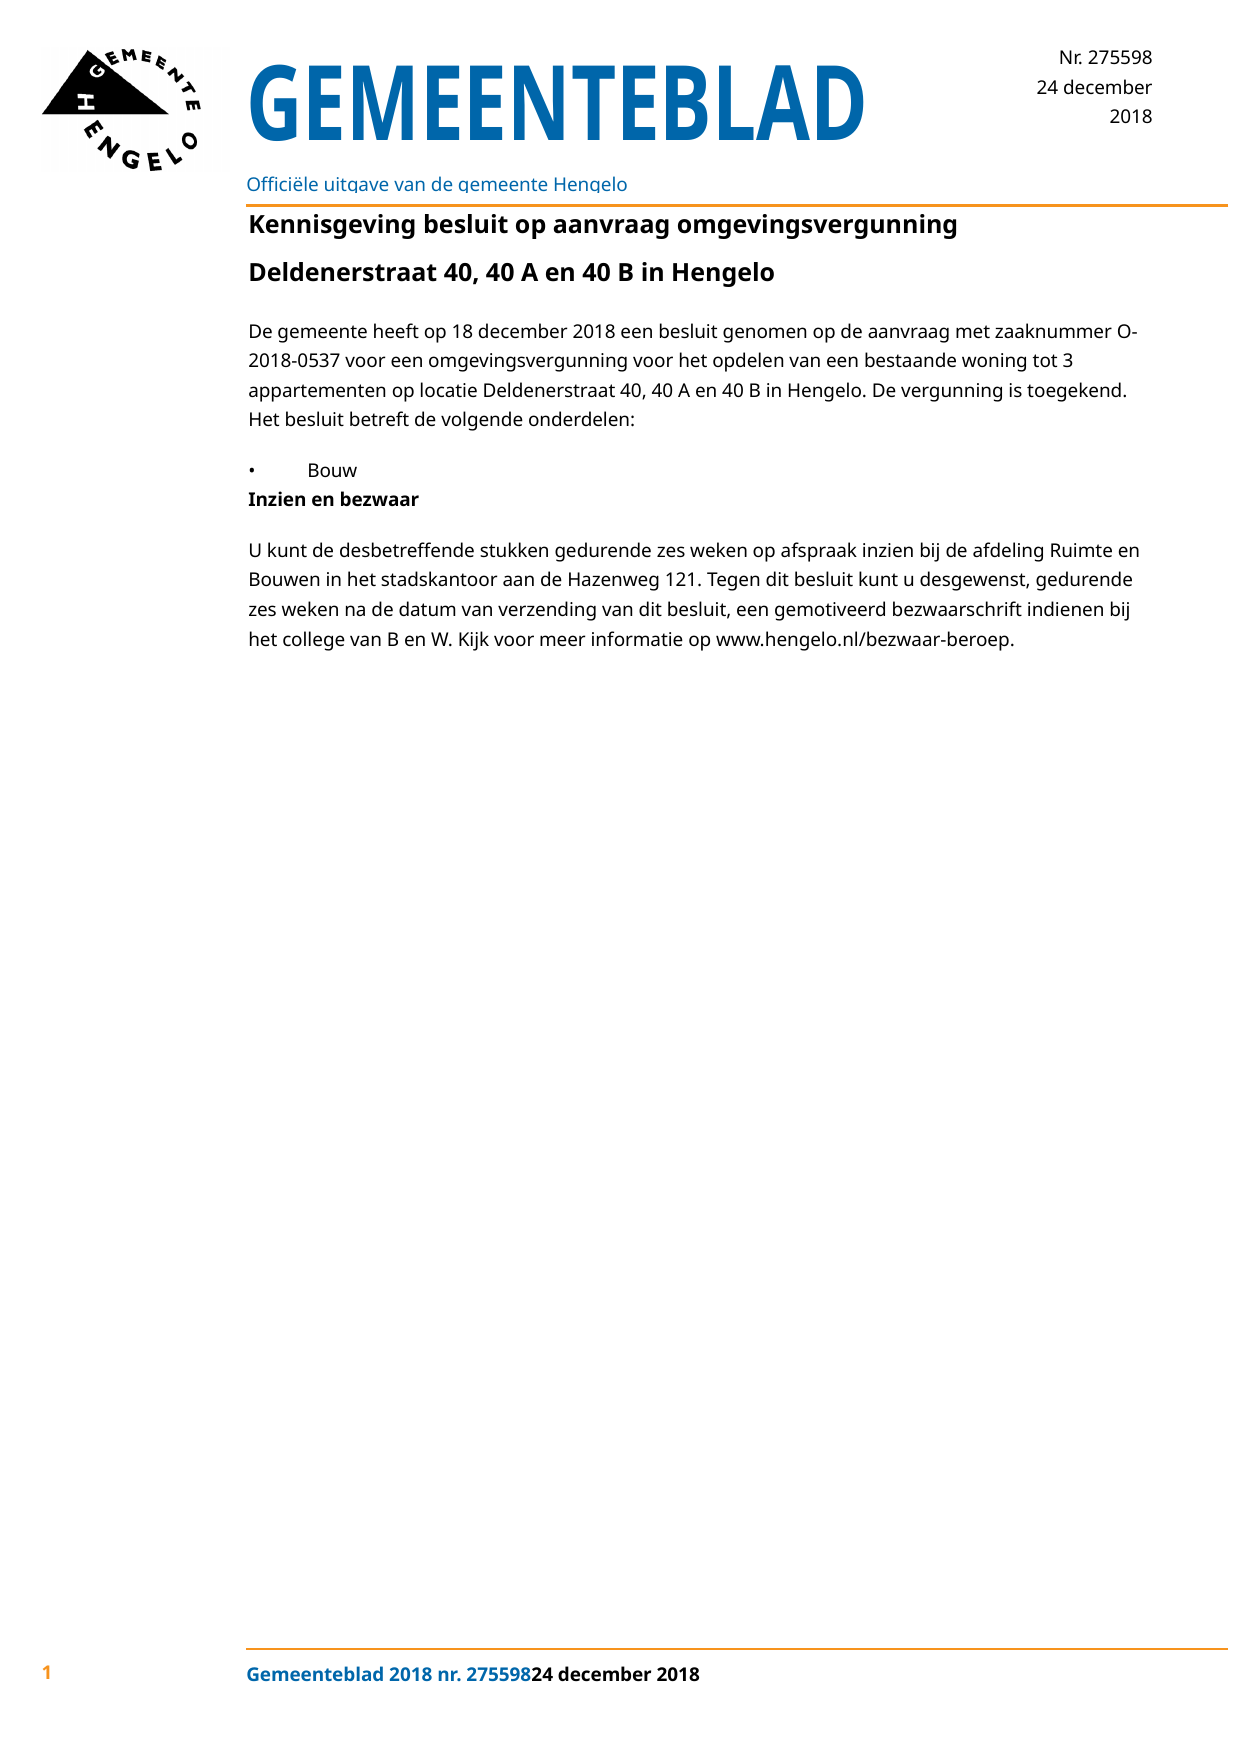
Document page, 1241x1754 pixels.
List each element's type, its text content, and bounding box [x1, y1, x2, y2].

text Kennisgeving besluit op aanvraag omgevingsvergunning Deldenerstraat 40, 40 A en 40 B in Hengelo [248, 207, 1152, 288]
list Bouw [248, 457, 1152, 483]
text De gemeente heeft op 18 december 2018 een besluit genomen op de aanvraag met zaaknummer O-2018-0537 voor een omgevingsvergunning voor het opdelen van een bestaande woning tot 3 appartementen op locatie Deldenerstraat 40, 40 A en 40 B in Hengelo. De vergunning is toegekend. Het besluit betreft de volgende onderdelen: [248, 318, 1152, 432]
text U kunt de desbetreffende stukken gedurende zes weken op afspraak inzien bij de afdeling Ruimte en Bouwen in het stadskantoor aan de Hazenweg 121. Tegen dit besluit kunt u desgewenst, gedurende zes weken na de datum van verzending van dit besluit, een gemotiveerd bezwaarschrift indienen bij het college van B en W. Kijk voor meer informatie op www.hengelo.nl/bezwaar-beroep. [248, 537, 1152, 652]
text Inzien en bezwaar [248, 487, 1152, 512]
picture [41, 47, 231, 172]
